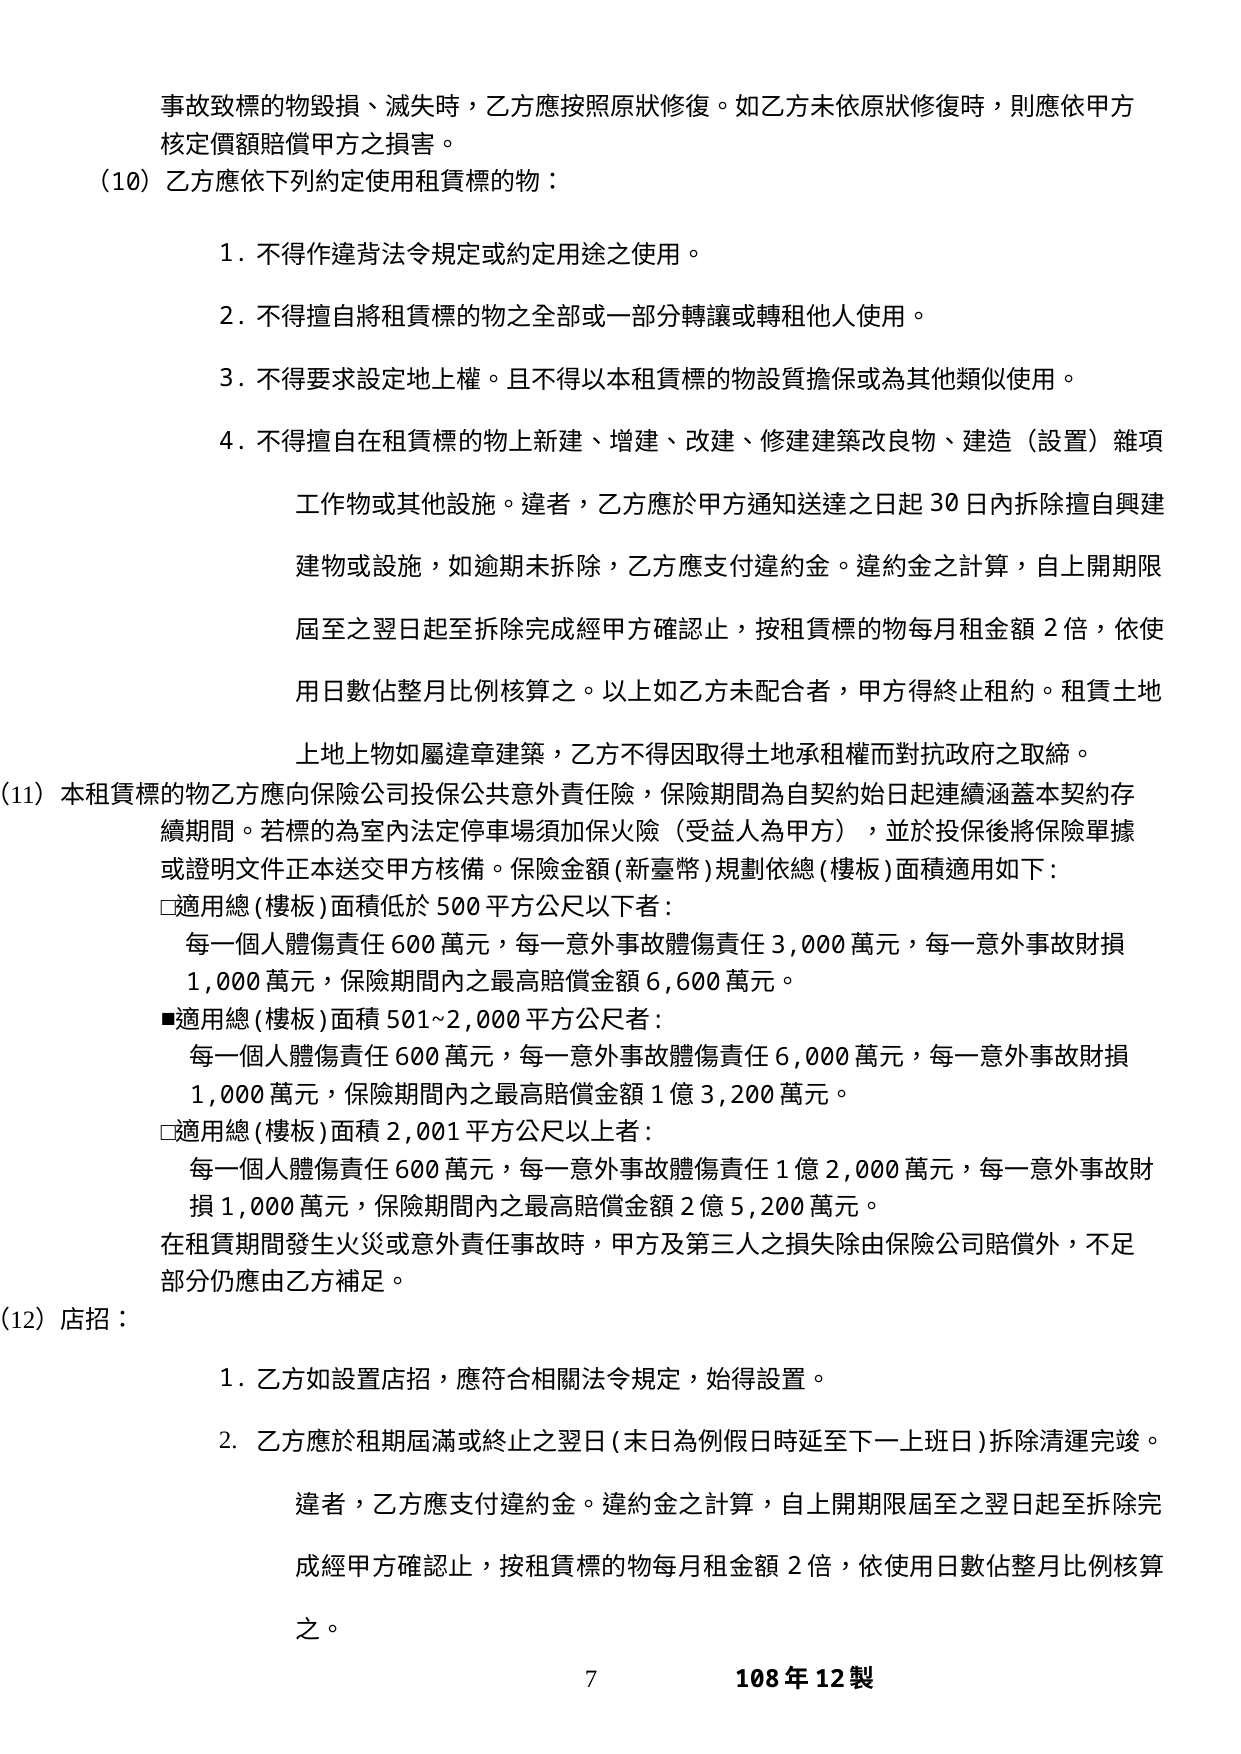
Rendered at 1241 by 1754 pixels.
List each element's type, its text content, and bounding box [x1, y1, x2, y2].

list 不得擅自在租賃標的物上新建、增建、改建、修建建築改良物、建造（設置）雜項工作物或其他設施。違者，乙方應於甲方通知送達之日起30日內拆除擅自興建建物或設施，如逾期未拆除，乙方應支付違約金。違約金之計算，自上開期限屆至之翌日起至拆除完成經甲方確認止，按租賃標的物每月租金額2倍，依使用日數佔整月比例核算之。以上如乙方未配合者，甲方得終止租約。租賃土地上地上物如屬違章建築，乙方不得因取得土地承租權而對抗政府之取締。 [219, 398, 1165, 773]
list 事故致標的物毀損、滅失時，乙方應按照原狀修復。如乙方未依原狀修復時，則應依甲方核定價額賠償甲方之損害。 [86, 86, 1159, 161]
list 乙方應依下列約定使用租賃標的物： [86, 161, 1159, 198]
list 乙方如設置店招，應符合相關法令規定，始得設置。 [219, 1336, 1165, 1398]
text 每一個人體傷責任600萬元，每一意外事故體傷責任6,000萬元，每一意外事故財損1,000萬元，保險期間內之最高賠償金額1億3,200萬元。 [189, 1036, 1159, 1111]
list 不得作違背法令規定或約定用途之使用。 [219, 211, 1165, 273]
text □適用總(樓板)面積2,001平方公尺以上者: [161, 1111, 1159, 1148]
list 乙方應於租期屆滿或終止之翌日(末日為例假日時延至下一上班日)拆除清運完竣。違者，乙方應支付違約金。違約金之計算，自上開期限屆至之翌日起至拆除完成經甲方確認止，按租賃標的物每月租金額2倍，依使用日數佔整月比例核算之。 [219, 1398, 1165, 1648]
text □適用總(樓板)面積低於500平方公尺以下者: [161, 886, 1159, 923]
text 每一個人體傷責任600萬元，每一意外事故體傷責任3,000萬元，每一意外事故財損1,000萬元，保險期間內之最高賠償金額6,600萬元。 [186, 923, 1159, 998]
list 不得要求設定地上權。且不得以本租賃標的物設質擔保或為其他類似使用。 [219, 336, 1165, 398]
text 在租賃期間發生火災或意外責任事故時，甲方及第三人之損失除由保險公司賠償外，不足部分仍應由乙方補足。 [161, 1223, 1159, 1298]
list 不得擅自將租賃標的物之全部或一部分轉讓或轉租他人使用。 [219, 273, 1165, 336]
list 店招： [0, 1298, 1159, 1336]
text ■適用總(樓板)面積501~2,000平方公尺者: [161, 998, 1159, 1036]
list 本租賃標的物乙方應向保險公司投保公共意外責任險，保險期間為自契約始日起連續涵蓋本契約存續期間。若標的為室內法定停車場須加保火險（受益人為甲方），並於投保後將保險單據或證明文件正本送交甲方核備。保險金額(新臺幣)規劃依總(樓板)面積適用如下: [0, 773, 1159, 886]
text 每一個人體傷責任600萬元，每一意外事故體傷責任1億2,000萬元，每一意外事故財損1,000萬元，保險期間內之最高賠償金額2億5,200萬元。 [189, 1148, 1159, 1223]
